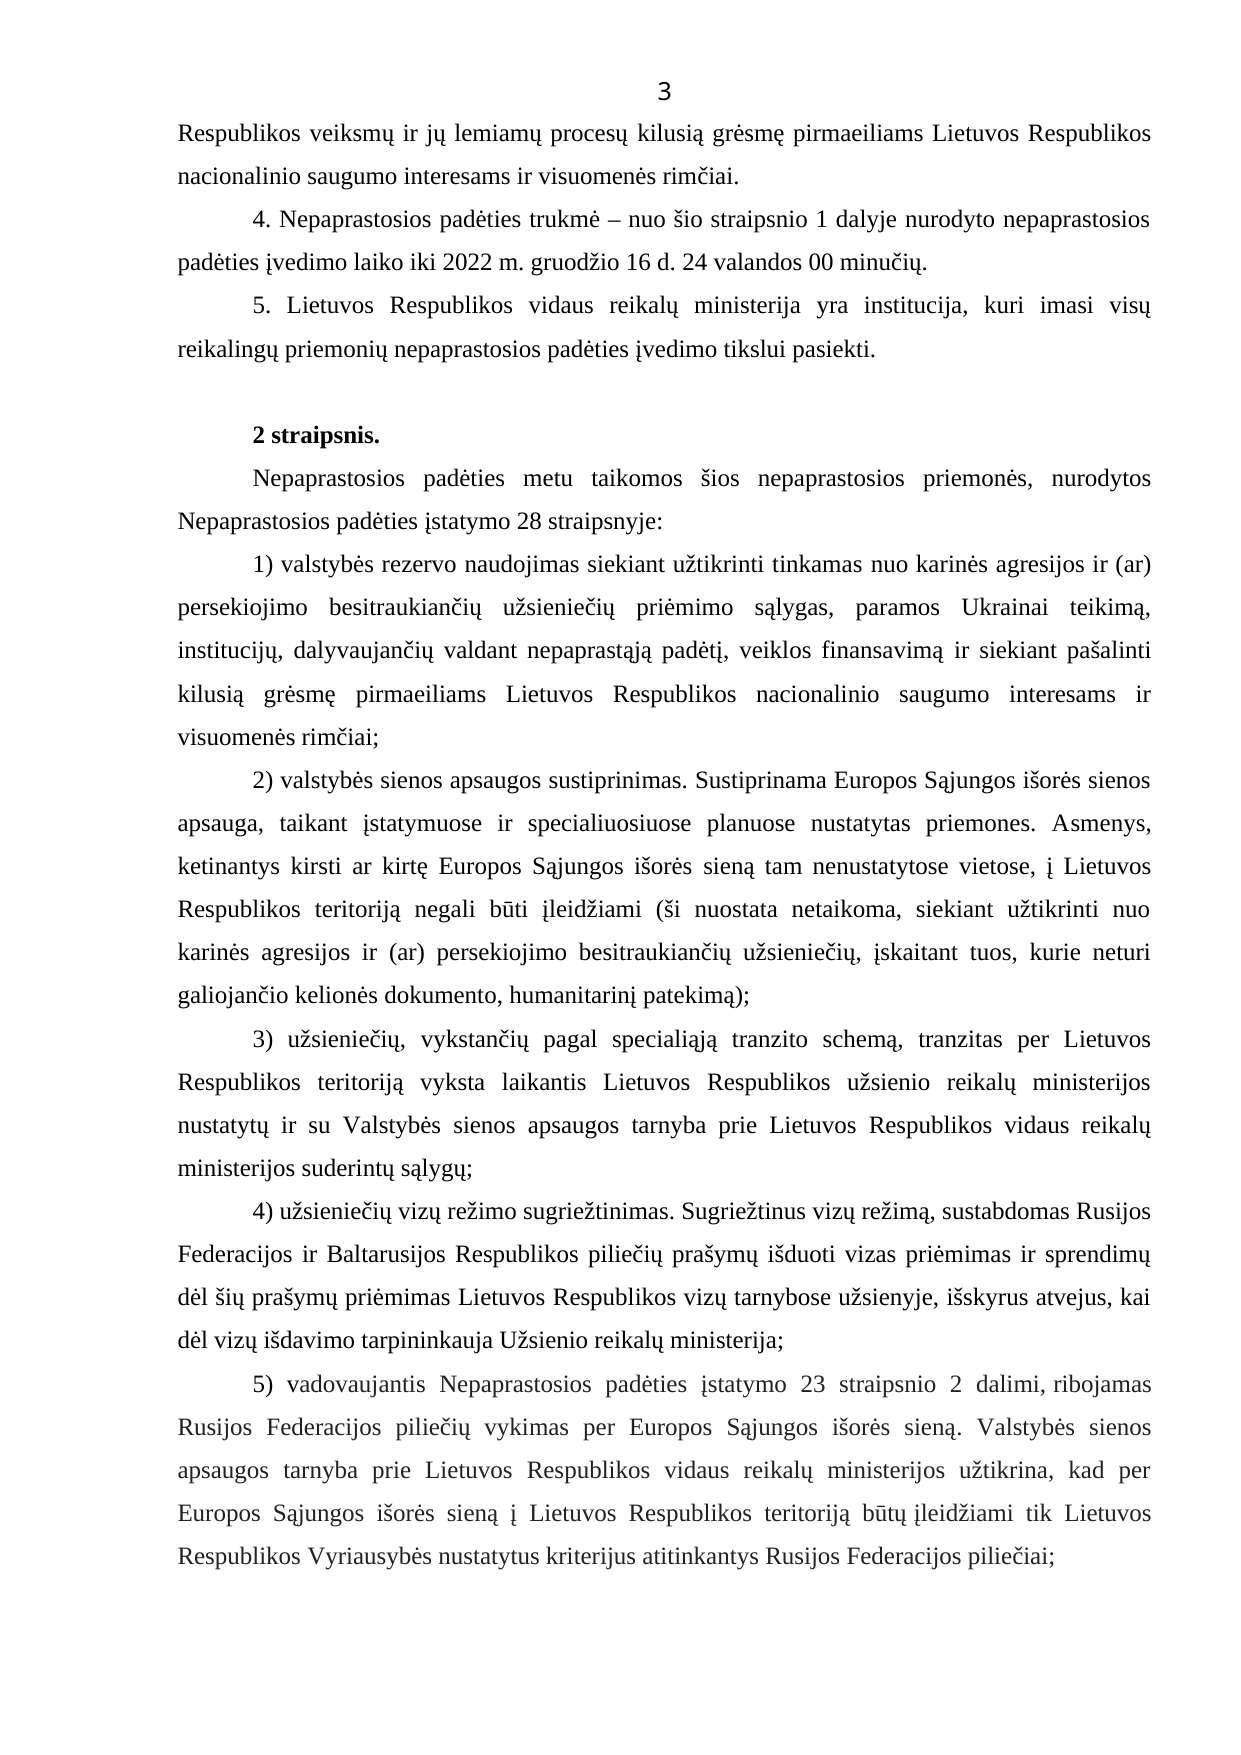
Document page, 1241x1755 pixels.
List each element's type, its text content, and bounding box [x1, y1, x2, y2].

text Nepaprastosios padėties metu taikomos šios nepaprastosios priemonės, nurodytos Nepaprastosios padėties įstatymo 28 straipsnyje: [177, 463, 1152, 535]
text 5) vadovaujantis Nepaprastosios padėties įstatymo 23 straipsnio 2 dalimi, ribojamas Rusijos Federacijos piliečių vykimas per Europos Sąjungos išorės sieną. Valstybės sienos apsaugos tarnyba prie Lietuvos Respublikos vidaus reikalų ministerijos užtikrina, kad per Europos Sąjungos išorės sieną į Lietuvos Respublikos teritoriją būtų įleidžiami tik Lietuvos Respublikos Vyriausybės nustatytus kriterijus atitinkantys Rusijos Federacijos piliečiai; [177, 1369, 1152, 1570]
text 2) valstybės sienos apsaugos sustiprinimas. Sustiprinama Europos Sąjungos išorės sienos apsauga, taikant įstatymuose ir specialiuosiuose planuose nustatytas priemones. Asmenys, ketinantys kirsti ar kirtę Europos Sąjungos išorės sieną tam nenustatytose vietose, į Lietuvos Respublikos teritoriją negali būti įleidžiami (ši nuostata netaikoma, siekiant užtikrinti nuo karinės agresijos ir (ar) persekiojimo besitraukiančių užsieniečių, įskaitant tuos, kurie neturi galiojančio kelionės dokumento, humanitarinį patekimą); [177, 765, 1152, 1009]
text 4) užsieniečių vizų režimo sugriežtinimas. Sugriežtinus vizų režimą, sustabdomas Rusijos Federacijos ir Baltarusijos Respublikos piliečių prašymų išduoti vizas priėmimas ir sprendimų dėl šių prašymų priėmimas Lietuvos Respublikos vizų tarnybose užsienyje, išskyrus atvejus, kai dėl vizų išdavimo tarpininkauja Užsienio reikalų ministerija; [177, 1196, 1152, 1354]
text 3) užsieniečių, vykstančių pagal specialiąją tranzito schemą, tranzitas per Lietuvos Respublikos teritoriją vyksta laikantis Lietuvos Respublikos užsienio reikalų ministerijos nustatytų ir su Valstybės sienos apsaugos tarnyba prie Lietuvos Respublikos vidaus reikalų ministerijos suderintų sąlygų; [177, 1024, 1152, 1182]
text 1) valstybės rezervo naudojimas siekiant užtikrinti tinkamas nuo karinės agresijos ir (ar) persekiojimo besitraukiančių užsieniečių priėmimo sąlygas, paramos Ukrainai teikimą, institucijų, dalyvaujančių valdant nepaprastąją padėtį, veiklos finansavimą ir siekiant pašalinti kilusią grėsmę pirmaeiliams Lietuvos Respublikos nacionalinio saugumo interesams ir visuomenės rimčiai; [177, 549, 1152, 751]
text Respublikos veiksmų ir jų lemiamų procesų kilusią grėsmę pirmaeiliams Lietuvos Respublikos nacionalinio saugumo interesams ir visuomenės rimčiai. [177, 118, 1152, 190]
text 5. Lietuvos Respublikos vidaus reikalų ministerija yra institucija, kuri imasi visų reikalingų priemonių nepaprastosios padėties įvedimo tikslui pasiekti. [177, 291, 1152, 362]
text 4. Nepaprastosios padėties trukmė – nuo šio straipsnio 1 dalyje nurodyto nepaprastosios padėties įvedimo laiko iki 2022 m. gruodžio 16 d. 24 valandos 00 minučių. [177, 204, 1152, 276]
text 2 straipsnis. [177, 420, 1152, 449]
